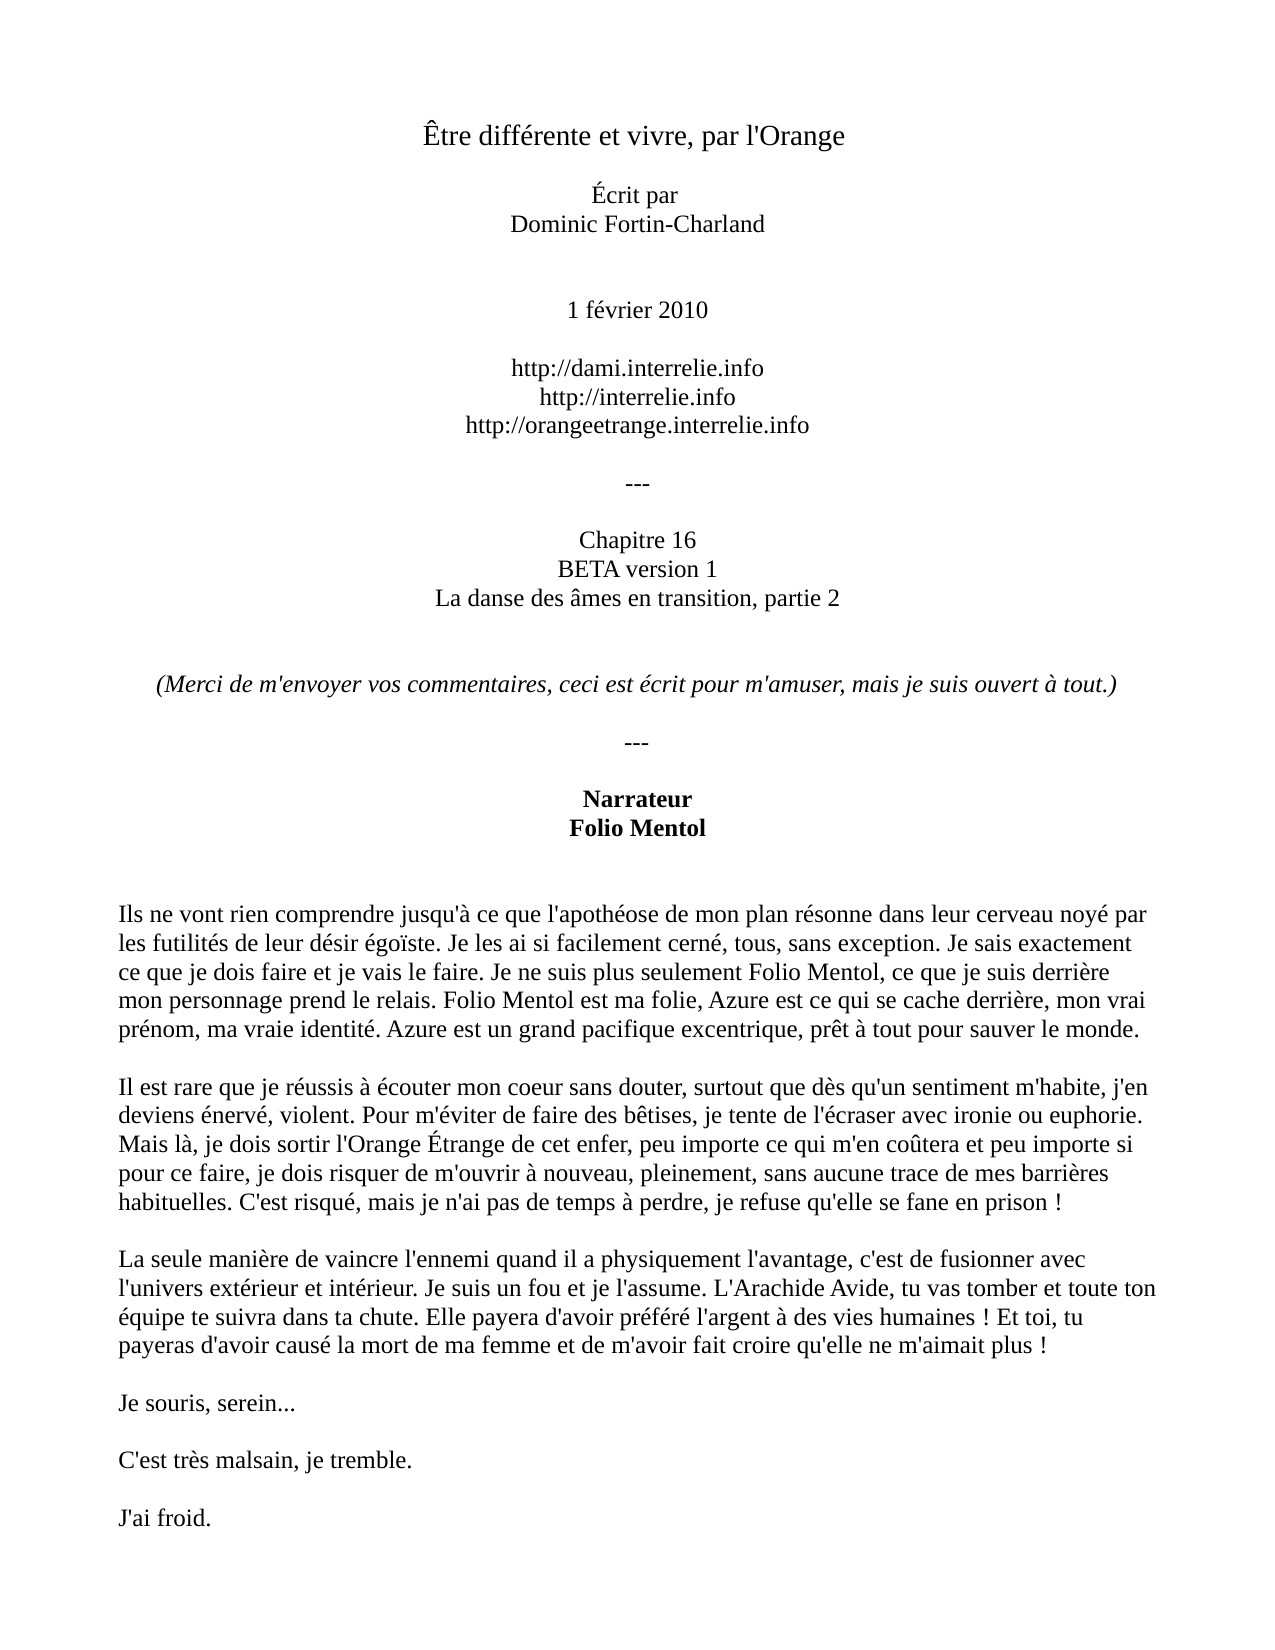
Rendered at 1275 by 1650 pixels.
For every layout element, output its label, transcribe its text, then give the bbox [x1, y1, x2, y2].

text http://interrelie.info [118, 382, 1157, 410]
text C'est très malsain, je tremble. [118, 1445, 1157, 1474]
text Chapitre 16 [118, 525, 1157, 554]
text (Merci de m'envoyer vos commentaires, ceci est écrit pour m'amuser, mais je suis ouvert à tout.) [118, 669, 1157, 698]
text Je souris, serein... [118, 1388, 1157, 1417]
text La danse des âmes en transition, partie 2 [118, 583, 1157, 612]
text Narrateur [118, 784, 1157, 813]
text Il est rare que je réussis à écouter mon coeur sans douter, surtout que dès qu'un sentiment m'habite, j'en deviens énervé, violent. Pour m'éviter de faire des bêtises, je tente de l'écraser avec ironie ou euphorie. Mais là, je dois sortir l'Orange Étrange de cet enfer, peu importe ce qui m'en coûtera et peu importe si pour ce faire, je dois risquer de m'ouvrir à nouveau, pleinement, sans aucune trace de mes barrières habituelles. C'est risqué, mais je n'ai pas de temps à perdre, je refuse qu'elle se fane en prison ! [118, 1072, 1157, 1215]
text --- [118, 727, 1157, 755]
text http://dami.interrelie.info [118, 353, 1157, 382]
text BETA version 1 [118, 554, 1157, 583]
text Dominic Fortin-Charland [118, 209, 1157, 238]
text http://orangeetrange.interrelie.info [118, 410, 1157, 439]
text Folio Mentol [118, 813, 1157, 842]
text 1 février 2010 [118, 295, 1157, 324]
text Être différente et vivre, par l'Orange [118, 118, 1157, 152]
text --- [118, 468, 1157, 497]
text Écrit par [118, 180, 1157, 209]
text La seule manière de vaincre l'ennemi quand il a physiquement l'avantage, c'est de fusionner avec l'univers extérieur et intérieur. Je suis un fou et je l'assume. L'Arachide Avide, tu vas tomber et toute ton équipe te suivra dans ta chute. Elle payera d'avoir préféré l'argent à des vies humaines ! Et toi, tu payeras d'avoir causé la mort de ma femme et de m'avoir fait croire qu'elle ne m'aimait plus ! [118, 1244, 1157, 1359]
text Ils ne vont rien comprendre jusqu'à ce que l'apothéose de mon plan résonne dans leur cerveau noyé par les futilités de leur désir égoïste. Je les ai si facilement cerné, tous, sans exception. Je sais exactement ce que je dois faire et je vais le faire. Je ne suis plus seulement Folio Mentol, ce que je suis derrière mon personnage prend le relais. Folio Mentol est ma folie, Azure est ce qui se cache derrière, mon vrai prénom, ma vraie identité. Azure est un grand pacifique excentrique, prêt à tout pour sauver le monde. [118, 899, 1157, 1043]
text J'ai froid. [118, 1503, 1157, 1532]
